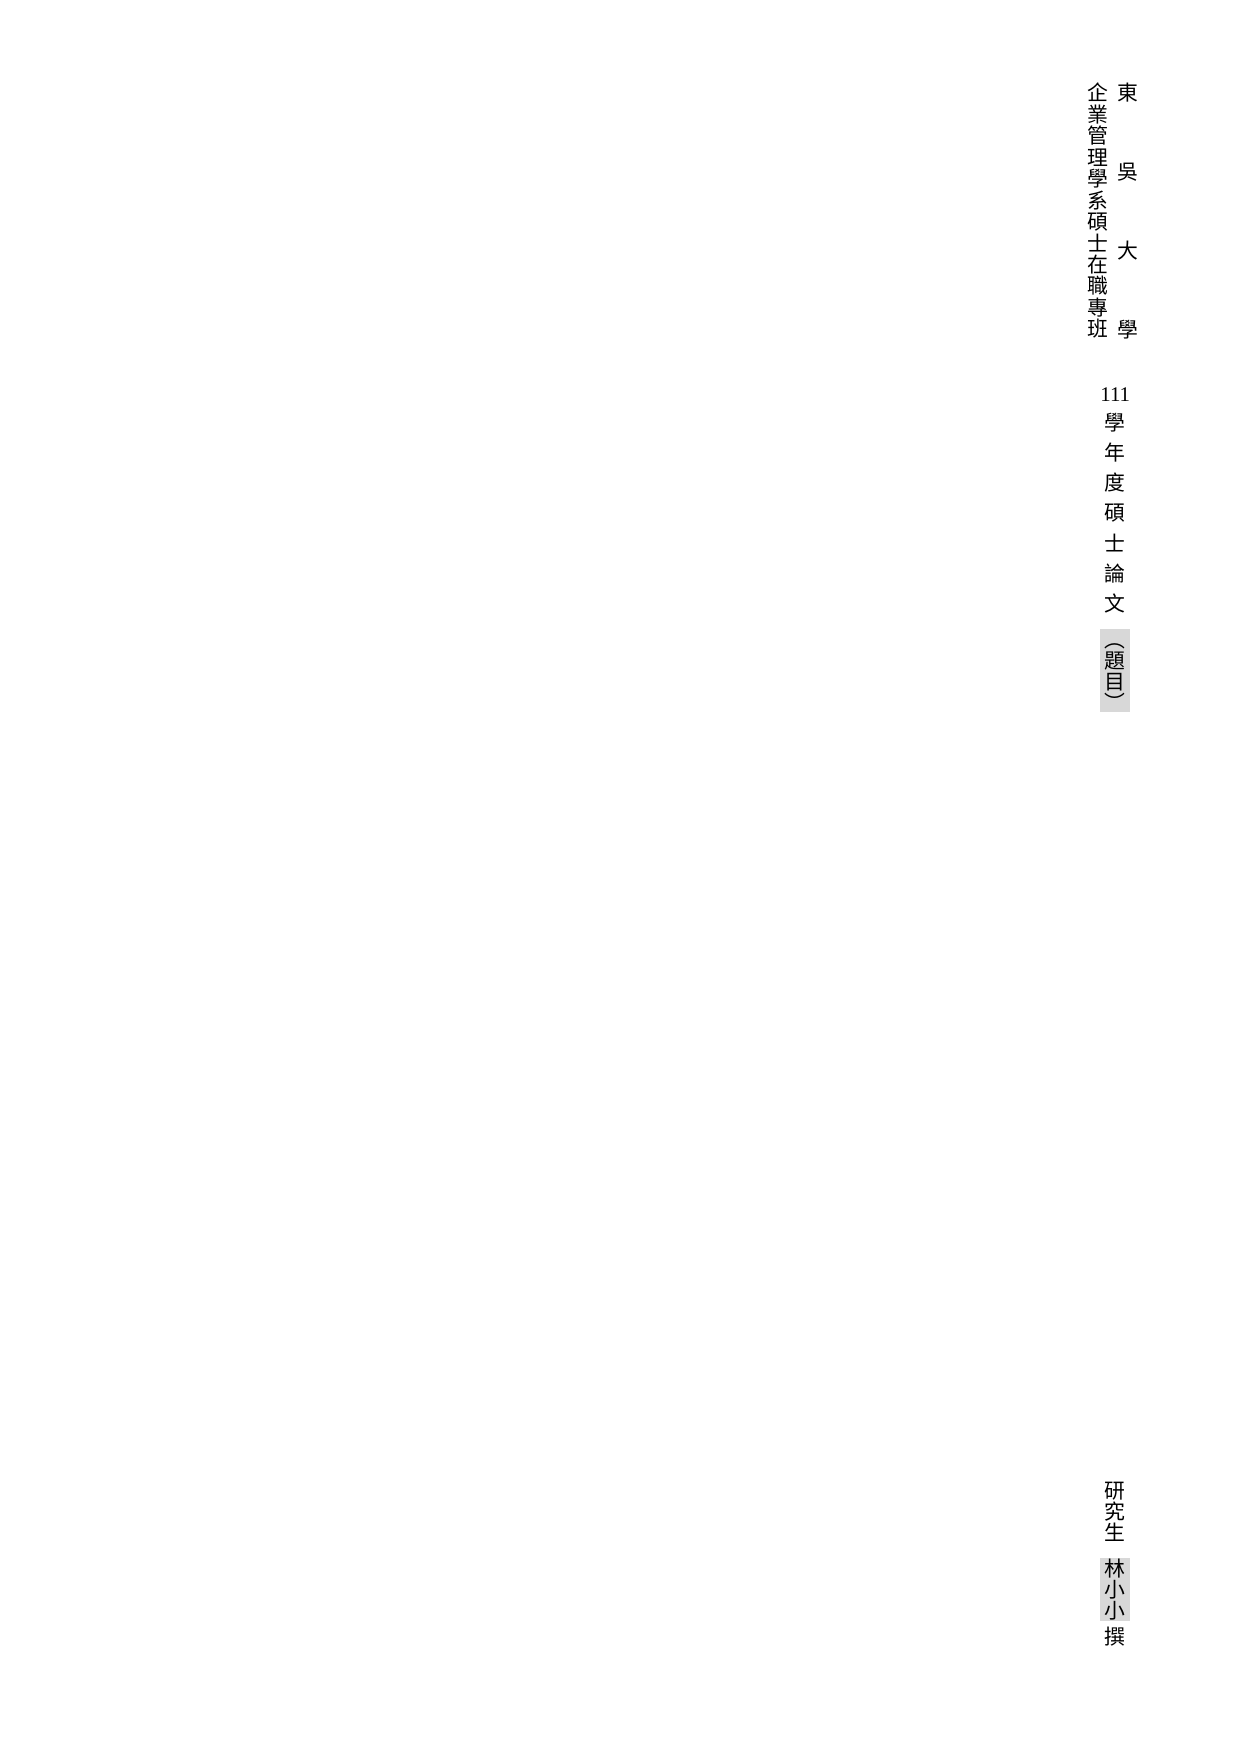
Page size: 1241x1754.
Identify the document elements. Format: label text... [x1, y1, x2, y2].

table_cell [1075, 351, 1154, 383]
table_cell [1075, 1454, 1154, 1468]
table_header 東吳大學 企業管理學系碩士在職專班 [1075, 70, 1154, 351]
table_cell 研究生 林小小 撰 [1075, 1468, 1154, 1683]
table_cell （題目） [1075, 618, 1154, 1454]
table_cell 111 學 年 度 碩 士 論 文 [1075, 383, 1154, 617]
